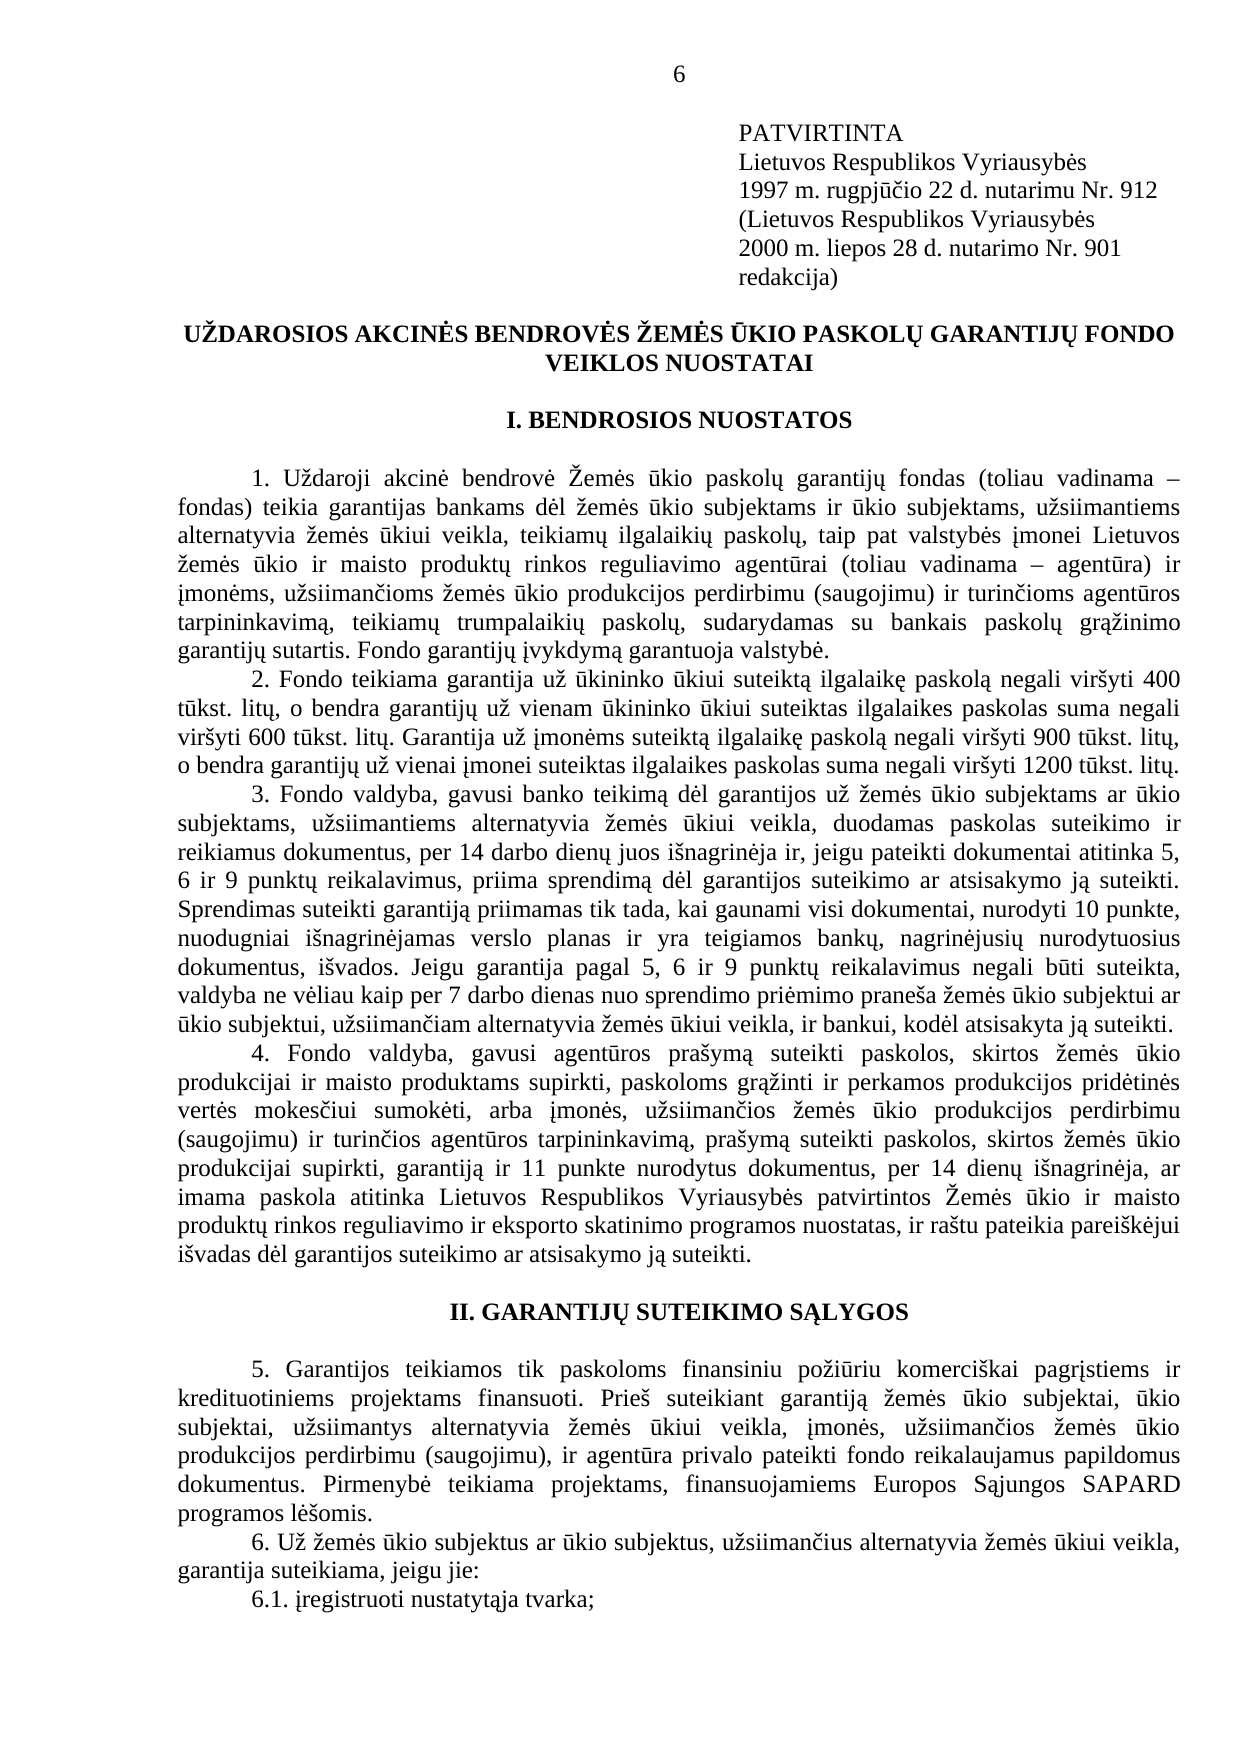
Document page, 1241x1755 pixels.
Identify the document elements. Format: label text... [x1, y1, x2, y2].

text 6.1. įregistruoti nustatytąja tvarka; [177, 1584, 1181, 1613]
text PATVIRTINTA [738, 118, 1181, 147]
text UŽDAROSIOS AKCINĖS BENDROVĖS ŽEMĖS ŪKIO PASKOLŲ GARANTIJŲ FONDO VEIKLOS NUOSTATAI [177, 319, 1181, 377]
text 1997 m. rugpjūčio 22 d. nutarimu Nr. 912 [738, 176, 1181, 204]
text (Lietuvos Respublikos Vyriausybės [738, 204, 1181, 233]
text II. GARANTIJŲ SUTEIKIMO SĄLYGOS [177, 1297, 1181, 1326]
text 4. Fondo valdyba, gavusi agentūros prašymą suteikti paskolos, skirtos žemės ūkio produkcijai ir maisto produktams supirkti, paskoloms grąžinti ir perkamos produkcijos pridėtinės vertės mokesčiui sumokėti, arba įmonės, užsiimančios žemės ūkio produkcijos perdirbimu (saugojimu) ir turinčios agentūros tarpininkavimą, prašymą suteikti paskolos, skirtos žemės ūkio produkcijai supirkti, garantiją ir 11 punkte nurodytus dokumentus, per 14 dienų išnagrinėja, ar imama paskola atitinka Lietuvos Respublikos Vyriausybės patvirtintos Žemės ūkio ir maisto produktų rinkos reguliavimo ir eksporto skatinimo programos nuostatas, ir raštu pateikia pareiškėjui išvadas dėl garantijos suteikimo ar atsisakymo ją suteikti. [177, 1038, 1181, 1268]
text I. BENDROSIOS NUOSTATOS [177, 406, 1181, 434]
text 2000 m. liepos 28 d. nutarimo Nr. 901 redakcija) [738, 233, 1181, 291]
text 6. Už žemės ūkio subjektus ar ūkio subjektus, užsiimančius alternatyvia žemės ūkiui veikla, garantija suteikiama, jeigu jie: [177, 1527, 1181, 1584]
text 2. Fondo teikiama garantija už ūkininko ūkiui suteiktą ilgalaikę paskolą negali viršyti 400 tūkst. litų, o bendra garantijų už vienam ūkininko ūkiui suteiktas ilgalaikes paskolas suma negali viršyti 600 tūkst. litų. Garantija už įmonėms suteiktą ilgalaikę paskolą negali viršyti 900 tūkst. litų, o bendra garantijų už vienai įmonei suteiktas ilgalaikes paskolas suma negali viršyti 1200 tūkst. litų. [177, 664, 1181, 779]
text 1. Uždaroji akcinė bendrovė Žemės ūkio paskolų garantijų fondas (toliau vadinama – fondas) teikia garantijas bankams dėl žemės ūkio subjektams ir ūkio subjektams, užsiimantiems alternatyvia žemės ūkiui veikla, teikiamų ilgalaikių paskolų, taip pat valstybės įmonei Lietuvos žemės ūkio ir maisto produktų rinkos reguliavimo agentūrai (toliau vadinama – agentūra) ir įmonėms, užsiimančioms žemės ūkio produkcijos perdirbimu (saugojimu) ir turinčioms agentūros tarpininkavimą, teikiamų trumpalaikių paskolų, sudarydamas su bankais paskolų grąžinimo garantijų sutartis. Fondo garantijų įvykdymą garantuoja valstybė. [177, 463, 1181, 664]
text 3. Fondo valdyba, gavusi banko teikimą dėl garantijos už žemės ūkio subjektams ar ūkio subjektams, užsiimantiems alternatyvia žemės ūkiui veikla, duodamas paskolas suteikimo ir reikiamus dokumentus, per 14 darbo dienų juos išnagrinėja ir, jeigu pateikti dokumentai atitinka 5, 6 ir 9 punktų reikalavimus, priima sprendimą dėl garantijos suteikimo ar atsisakymo ją suteikti. Sprendimas suteikti garantiją priimamas tik tada, kai gaunami visi dokumentai, nurodyti 10 punkte, nuodugniai išnagrinėjamas verslo planas ir yra teigiamos bankų, nagrinėjusių nurodytuosius dokumentus, išvados. Jeigu garantija pagal 5, 6 ir 9 punktų reikalavimus negali būti suteikta, valdyba ne vėliau kaip per 7 darbo dienas nuo sprendimo priėmimo praneša žemės ūkio subjektui ar ūkio subjektui, užsiimančiam alternatyvia žemės ūkiui veikla, ir bankui, kodėl atsisakyta ją suteikti. [177, 779, 1181, 1038]
text Lietuvos Respublikos Vyriausybės [738, 147, 1181, 176]
text 5. Garantijos teikiamos tik paskoloms finansiniu požiūriu komerciškai pagrįstiems ir kredituotiniems projektams finansuoti. Prieš suteikiant garantiją žemės ūkio subjektai, ūkio subjektai, užsiimantys alternatyvia žemės ūkiui veikla, įmonės, užsiimančios žemės ūkio produkcijos perdirbimu (saugojimu), ir agentūra privalo pateikti fondo reikalaujamus papildomus dokumentus. Pirmenybė teikiama projektams, finansuojamiems Europos Sąjungos SAPARD programos lėšomis. [177, 1354, 1181, 1527]
